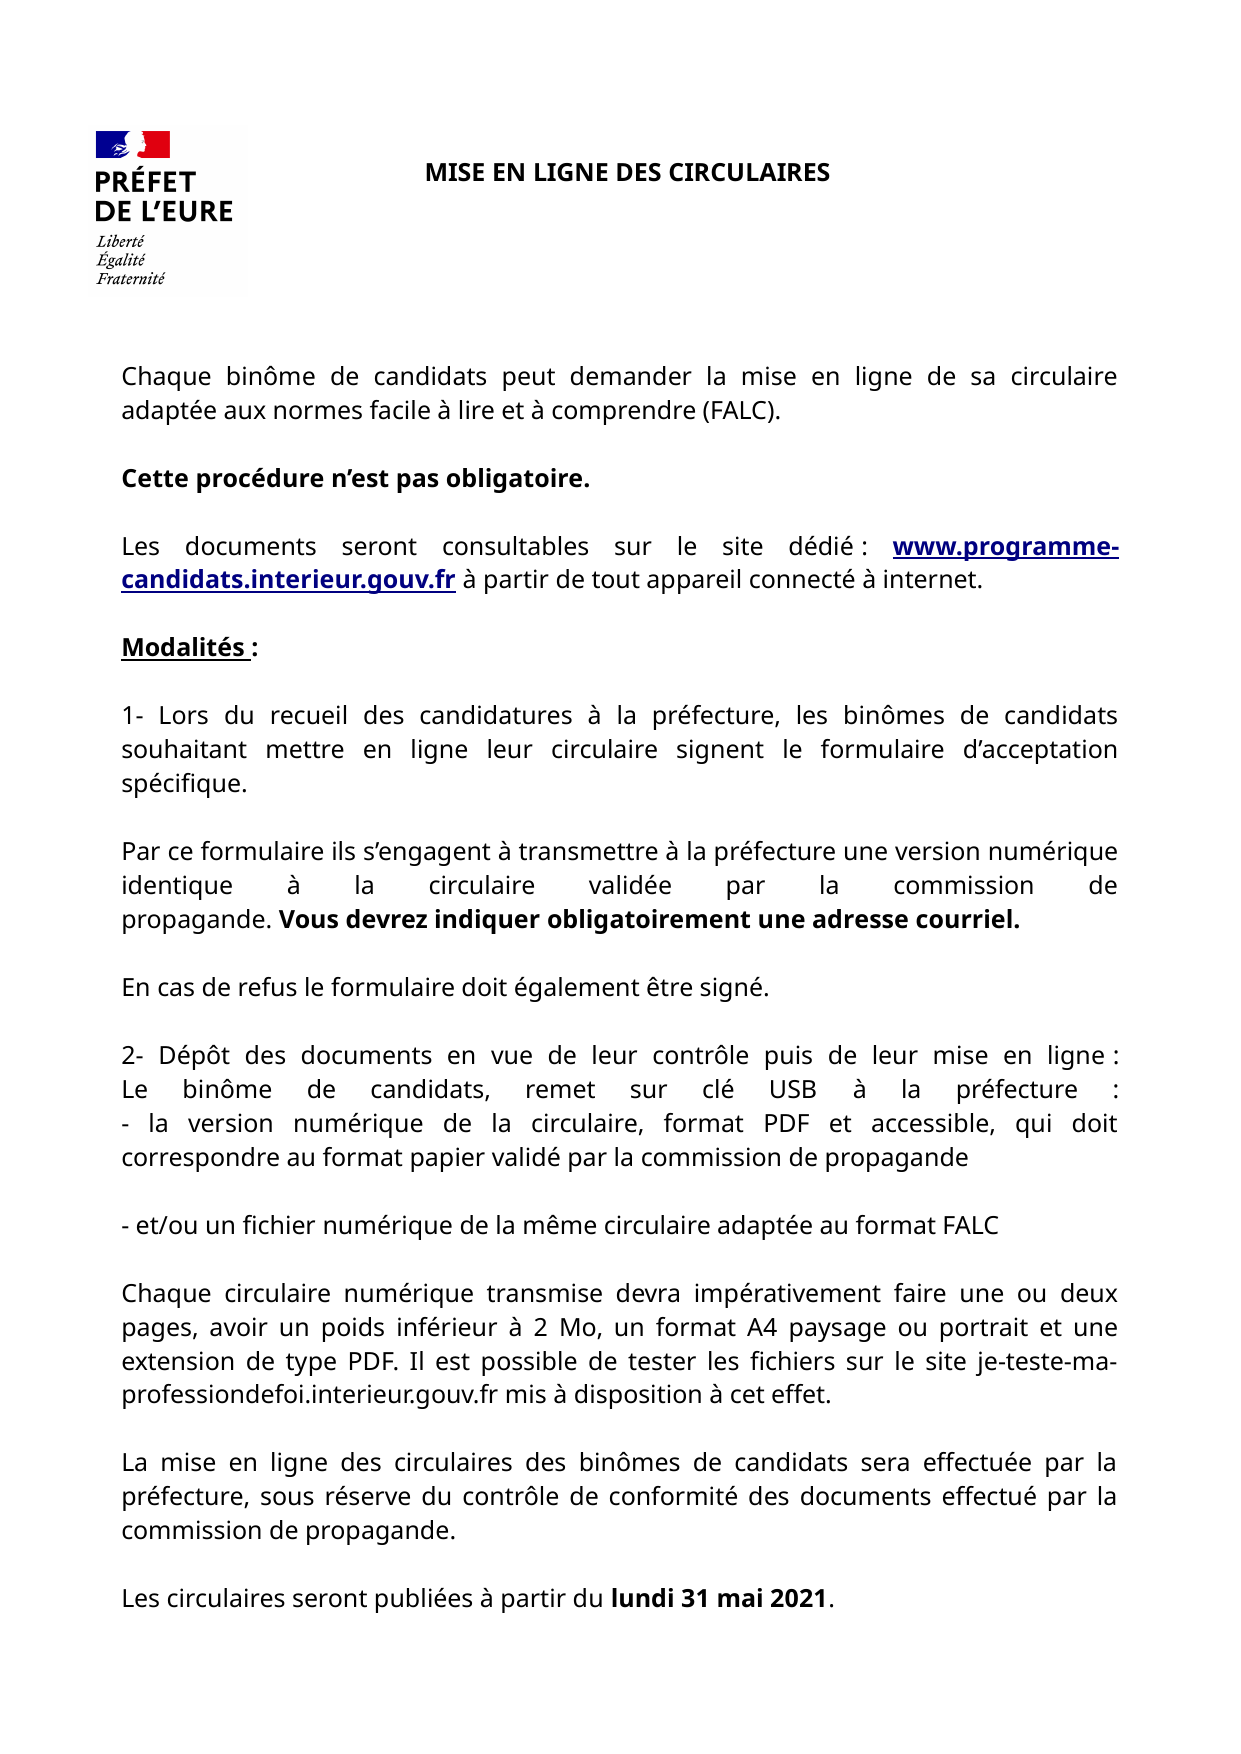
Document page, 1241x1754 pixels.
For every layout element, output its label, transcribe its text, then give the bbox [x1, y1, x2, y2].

text - et/ou un fichier numérique de la même circulaire adaptée au format FALC [118, 1174, 1122, 1242]
text Par ce formulaire ils s’engagent à transmettre à la préfecture une version numérique identique à la circulaire validée par la commission de propagande. Vous devrez indiquer obligatoirement une adresse courriel. [118, 834, 1122, 936]
text MISE EN LIGNE DES CIRCULAIRES [249, 155, 1122, 189]
picture [88, 125, 249, 297]
text Les circulaires seront publiées à partir du lundi 31 mai 2021. [118, 1547, 1122, 1618]
text Cette procédure n’est pas obligatoire. [118, 461, 1122, 494]
text 2- Dépôt des documents en vue de leur contrôle puis de leur mise en ligne : Le binôme de candidats, remet sur clé USB à la préfecture : - la version numérique de la circulaire, format PDF et accessible, qui doit correspondre au format papier validé par la commission de propagande [118, 1004, 1122, 1174]
text En cas de refus le formulaire doit également être signé. [118, 970, 1122, 1004]
text Chaque circulaire numérique transmise devra impérativement faire une ou deux pages, avoir un poids inférieur à 2 Mo, un format A4 paysage ou portrait et une extension de type PDF. Il est possible de tester les fichiers sur le site je-teste-ma-professiondefoi.interieur.gouv.fr mis à disposition à cet effet. [118, 1242, 1122, 1411]
text 1- Lors du recueil des candidatures à la préfecture, les binômes de candidats souhaitant mettre en ligne leur circulaire signent le formulaire d’acceptation spécifique. [118, 698, 1122, 800]
text Les documents seront consultables sur le site dédié : www.programme-candidats.interieur.gouv.fr à partir de tout appareil connecté à internet. [118, 528, 1122, 596]
text La mise en ligne des circulaires des binômes de candidats sera effectuée par la préfecture, sous réserve du contrôle de conformité des documents effectué par la commission de propagande. [118, 1411, 1122, 1547]
text Modalités : [118, 630, 1122, 664]
text Chaque binôme de candidats peut demander la mise en ligne de sa circulaire adaptée aux normes facile à lire et à comprendre (FALC). [118, 359, 1122, 427]
